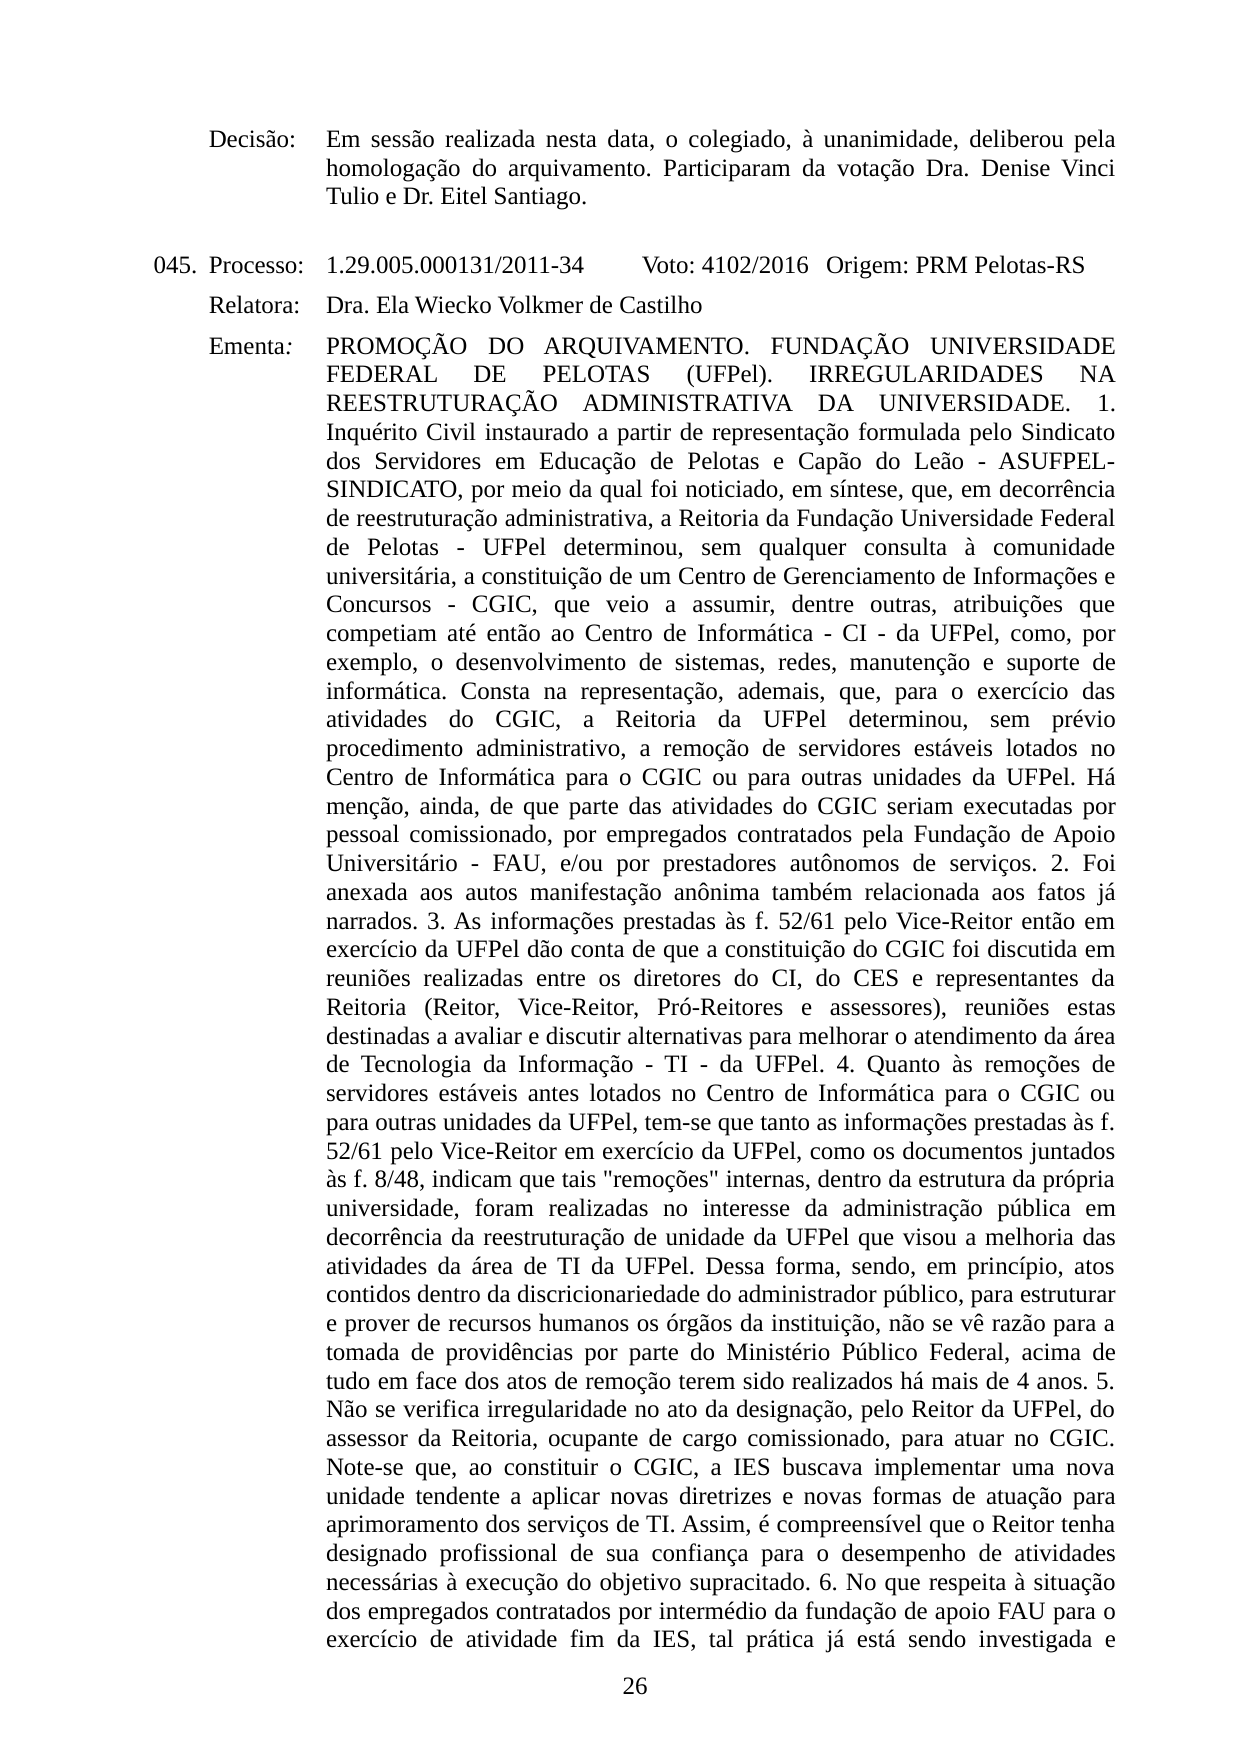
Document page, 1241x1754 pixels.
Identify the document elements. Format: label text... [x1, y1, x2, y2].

table_header 1.29.005.000131/2011-34 [320, 245, 636, 285]
table_cell Decisão: [203, 118, 320, 216]
table_cell Ementa: [203, 325, 320, 1659]
table_header Origem: PRM Pelotas-RS [820, 245, 1122, 285]
table_cell Em sessão realizada nesta data, o colegiado, à unanimidade, deliberou pela homologação do arquivamento. Participaram da votação Dra. Denise Vinci Tulio e Dr. Eitel Santiago. [320, 118, 1122, 216]
table_header Voto: 4102/2016 [636, 245, 820, 285]
table_cell [148, 118, 203, 216]
table_cell Relatora: [203, 285, 320, 325]
table_cell [148, 325, 203, 1659]
table_header 045. [148, 245, 203, 285]
table_cell [148, 285, 203, 325]
table_cell PROMOÇÃO DO ARQUIVAMENTO. FUNDAÇÃO UNIVERSIDADE FEDERAL DE PELOTAS (UFPel). IRREGULARIDADES NA REESTRUTURAÇÃO ADMINISTRATIVA DA UNIVERSIDADE. 1. Inquérito Civil instaurado a partir de representação formulada pelo Sindicato dos Servidores em Educação de Pelotas e Capão do Leão - ASUFPEL-SINDICATO, por meio da qual foi noticiado, em síntese, que, em decorrência de reestruturação administrativa, a Reitoria da Fundação Universidade Federal de Pelotas - UFPel determinou, sem qualquer consulta à comunidade universitária, a constituição de um Centro de Gerenciamento de Informações e Concursos - CGIC, que veio a assumir, dentre outras, atribuições que competiam até então ao Centro de Informática - CI - da UFPel, como, por exemplo, o desenvolvimento de sistemas, redes, manutenção e suporte de informática. Consta na representação, ademais, que, para o exercício das atividades do CGIC, a Reitoria da UFPel determinou, sem prévio procedimento administrativo, a remoção de servidores estáveis lotados no Centro de Informática para o CGIC ou para outras unidades da UFPel. Há menção, ainda, de que parte das atividades do CGIC seriam executadas por pessoal comissionado, por empregados contratados pela Fundação de Apoio Universitário - FAU, e/ou por prestadores autônomos de serviços. 2. Foi anexada aos autos manifestação anônima também relacionada aos fatos já narrados. 3. As informações prestadas às f. 52/61 pelo Vice-Reitor então em exercício da UFPel dão conta de que a constituição do CGIC foi discutida em reuniões realizadas entre os diretores do CI, do CES e representantes da Reitoria (Reitor, Vice-Reitor, Pró-Reitores e assessores), reuniões estas destinadas a avaliar e discutir alternativas para melhorar o atendimento da área de Tecnologia da Informação - TI - da UFPel. 4. Quanto às remoções de servidores estáveis antes lotados no Centro de Informática para o CGIC ou para outras unidades da UFPel, tem-se que tanto as informações prestadas às f. 52/61 pelo Vice-Reitor em exercício da UFPel, como os documentos juntados às f. 8/48, indicam que tais "remoções" internas, dentro da estrutura da própria universidade, foram realizadas no interesse da administração pública em decorrência da reestruturação de unidade da UFPel que visou a melhoria das atividades da área de TI da UFPel. Dessa forma, sendo, em princípio, atos contidos dentro da discricionariedade do administrador público, para estruturar e prover de recursos humanos os órgãos da instituição, não se vê razão para a tomada de providências por parte do Ministério Público Federal, acima de tudo em face dos atos de remoção terem sido realizados há mais de 4 anos. 5. Não se verifica irregularidade no ato da designação, pelo Reitor da UFPel, do assessor da Reitoria, ocupante de cargo comissionado, para atuar no CGIC. Note-se que, ao constituir o CGIC, a IES buscava implementar uma nova unidade tendente a aplicar novas diretrizes e novas formas de atuação para aprimoramento dos serviços de TI. Assim, é compreensível que o Reitor tenha designado profissional de sua confiança para o desempenho de atividades necessárias à execução do objetivo supracitado. 6. No que respeita à situação dos empregados contratados por intermédio da fundação de apoio FAU para o exercício de atividade fim da IES, tal prática já está sendo investigada e [320, 325, 1122, 1659]
table_header Processo: [203, 245, 320, 285]
table_cell Dra. Ela Wiecko Volkmer de Castilho [320, 285, 1122, 325]
